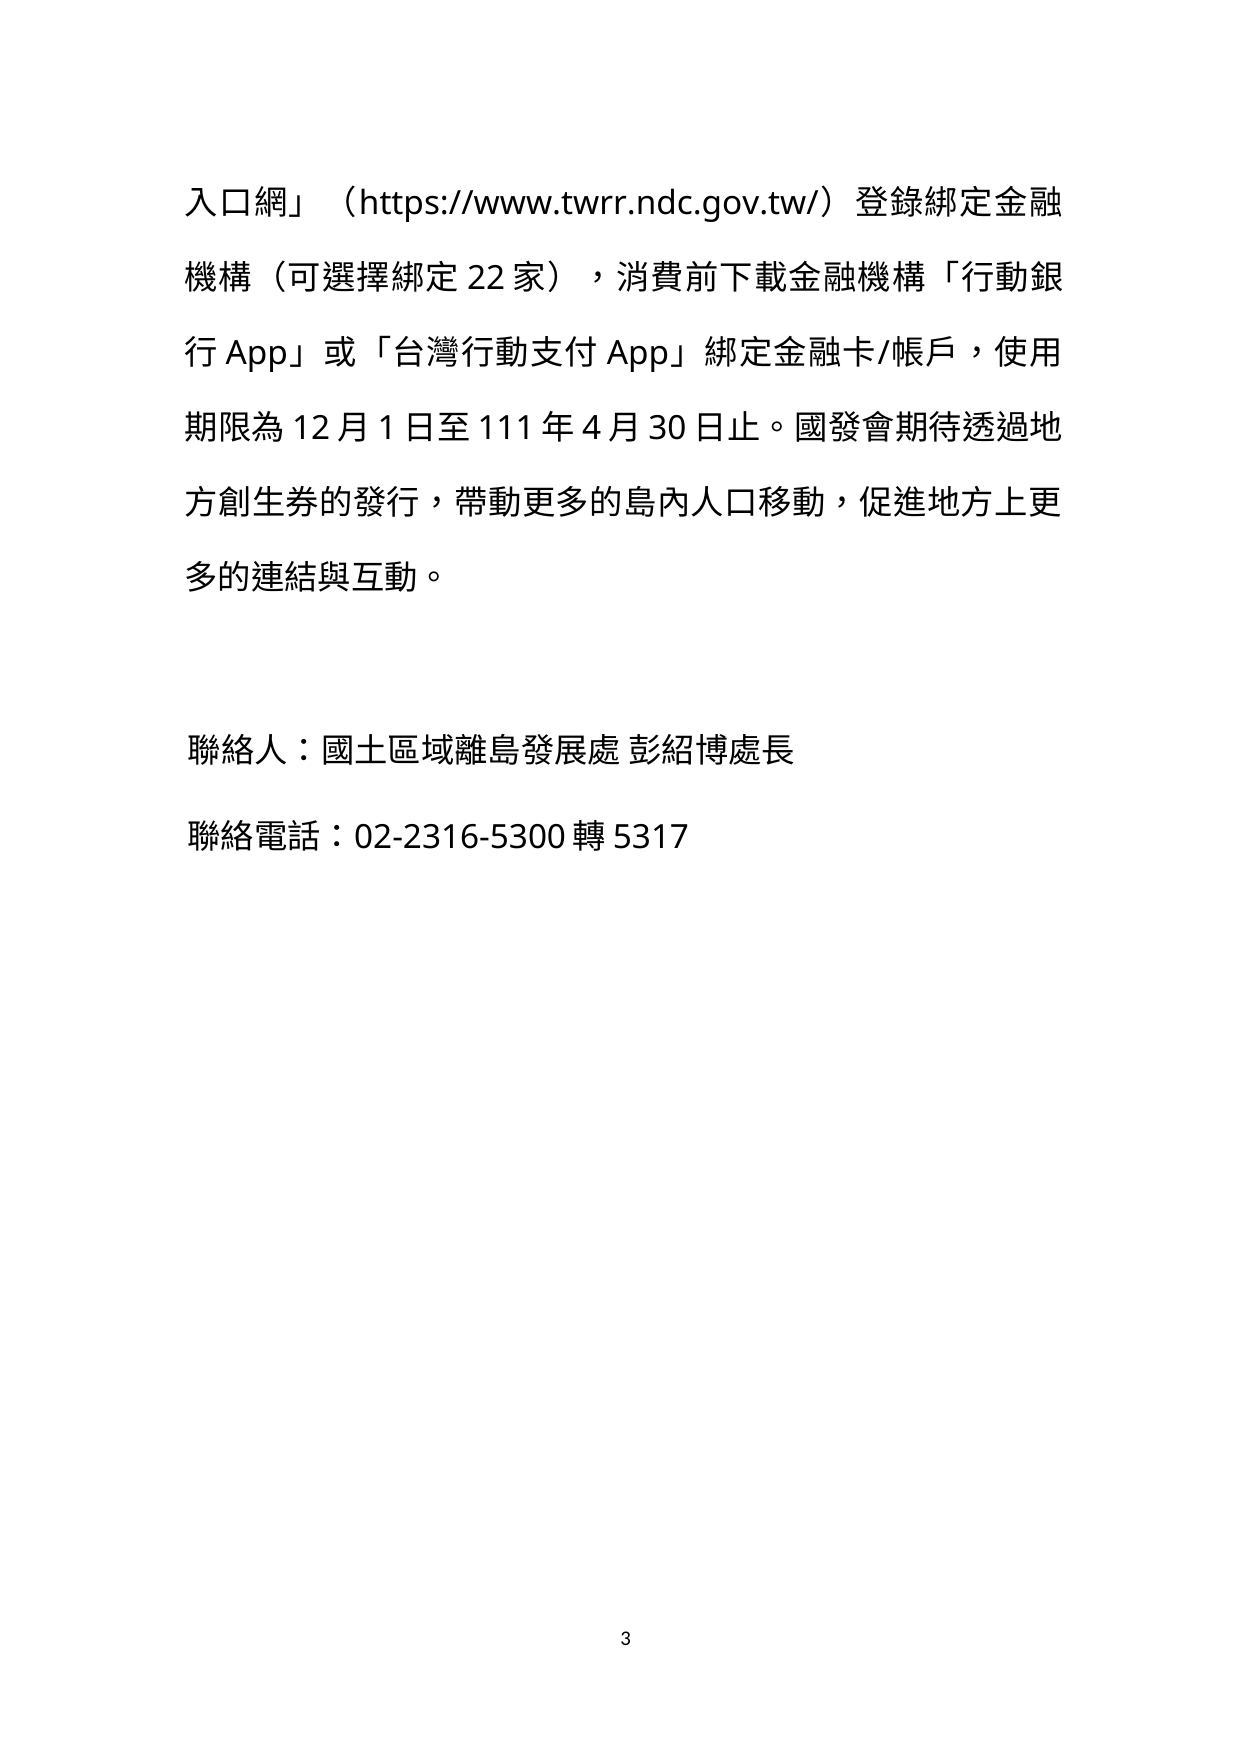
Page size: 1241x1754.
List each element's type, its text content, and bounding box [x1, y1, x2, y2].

text 聯絡人：國土區域離島發展處 彭紹博處長 [187, 704, 1063, 779]
text 聯絡電話：02-2316-5300轉5317 [184, 790, 1063, 865]
text 入口網」（https://www.twrr.ndc.gov.tw/）登錄綁定金融機構（可選擇綁定22家），消費前下載金融機構「行動銀行App」或「台灣行動支付App」綁定金融卡/帳戶，使用期限為12月1日至111年4月30日止。國發會期待透過地方創生券的發行，帶動更多的島內人口移動，促進地方上更多的連結與互動。 [184, 156, 1063, 606]
